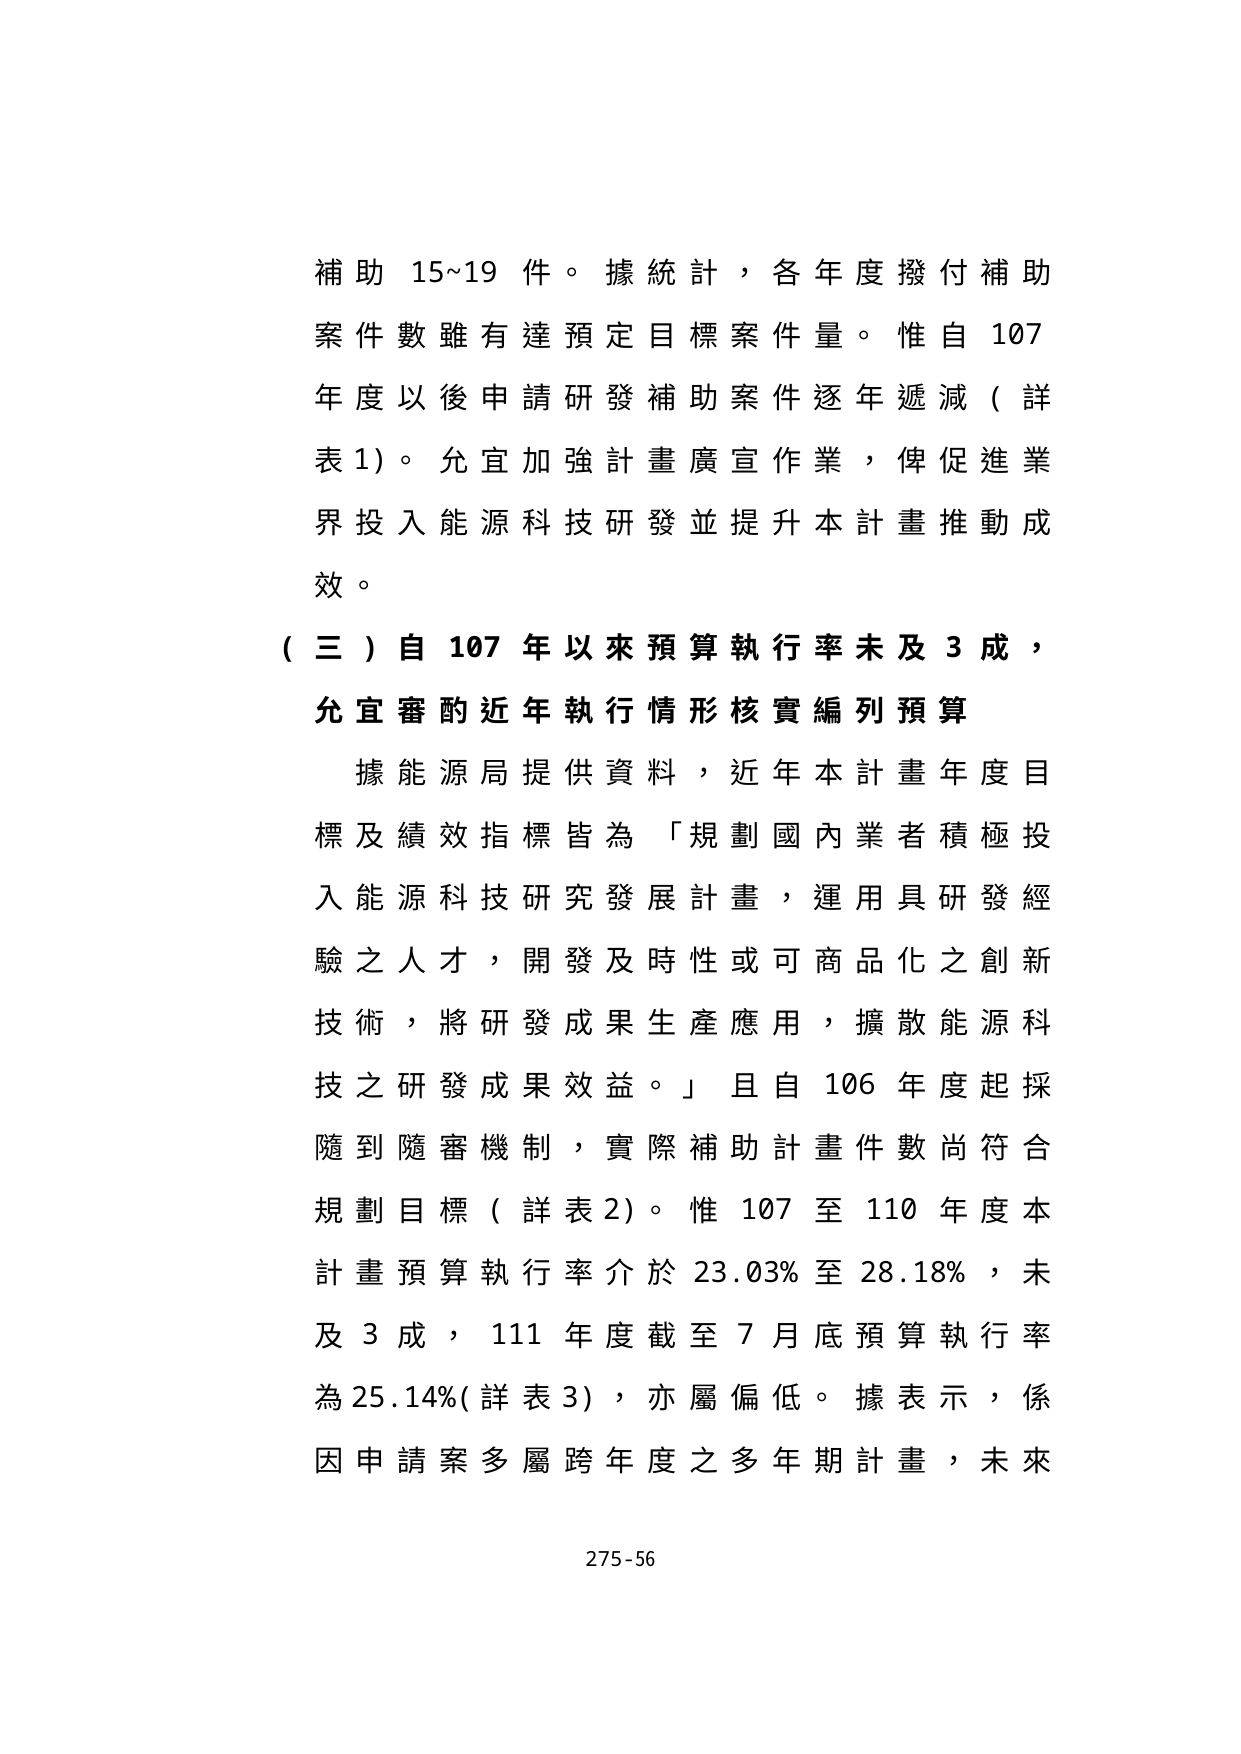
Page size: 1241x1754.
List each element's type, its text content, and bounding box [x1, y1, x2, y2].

text (三)自107年以來預算執行率未及3成，允宜審酌近年執行情形核實編列預算 [242, 604, 1058, 729]
text 補助15~19件。據統計，各年度撥付補助案件數雖有達預定目標案件量。惟自107年度以後申請研發補助案件逐年遞減(詳表1)。允宜加強計畫廣宣作業，俾促進業界投入能源科技研發並提升本計畫推動成效。 [271, 229, 1058, 604]
text 據能源局提供資料，近年本計畫年度目標及績效指標皆為「規劃國內業者積極投入能源科技研究發展計畫，運用具研發經驗之人才，開發及時性或可商品化之創新技術，將研發成果生產應用，擴散能源科技之研發成果效益。」且自106年度起採隨到隨審機制，實際補助計畫件數尚符合規劃目標(詳表2)。惟107至110年度本計畫預算執行率介於23.03%至28.18%，未及3成，111年度截至7月底預算執行率為25.14%(詳表3)，亦屬偏低。據表示，係因申請案多屬跨年度之多年期計畫，未來持續至各地區進行廣宣，同時加強輔導業者撰寫申請計畫書，俾提高申請案通過率。 [271, 729, 1058, 1479]
